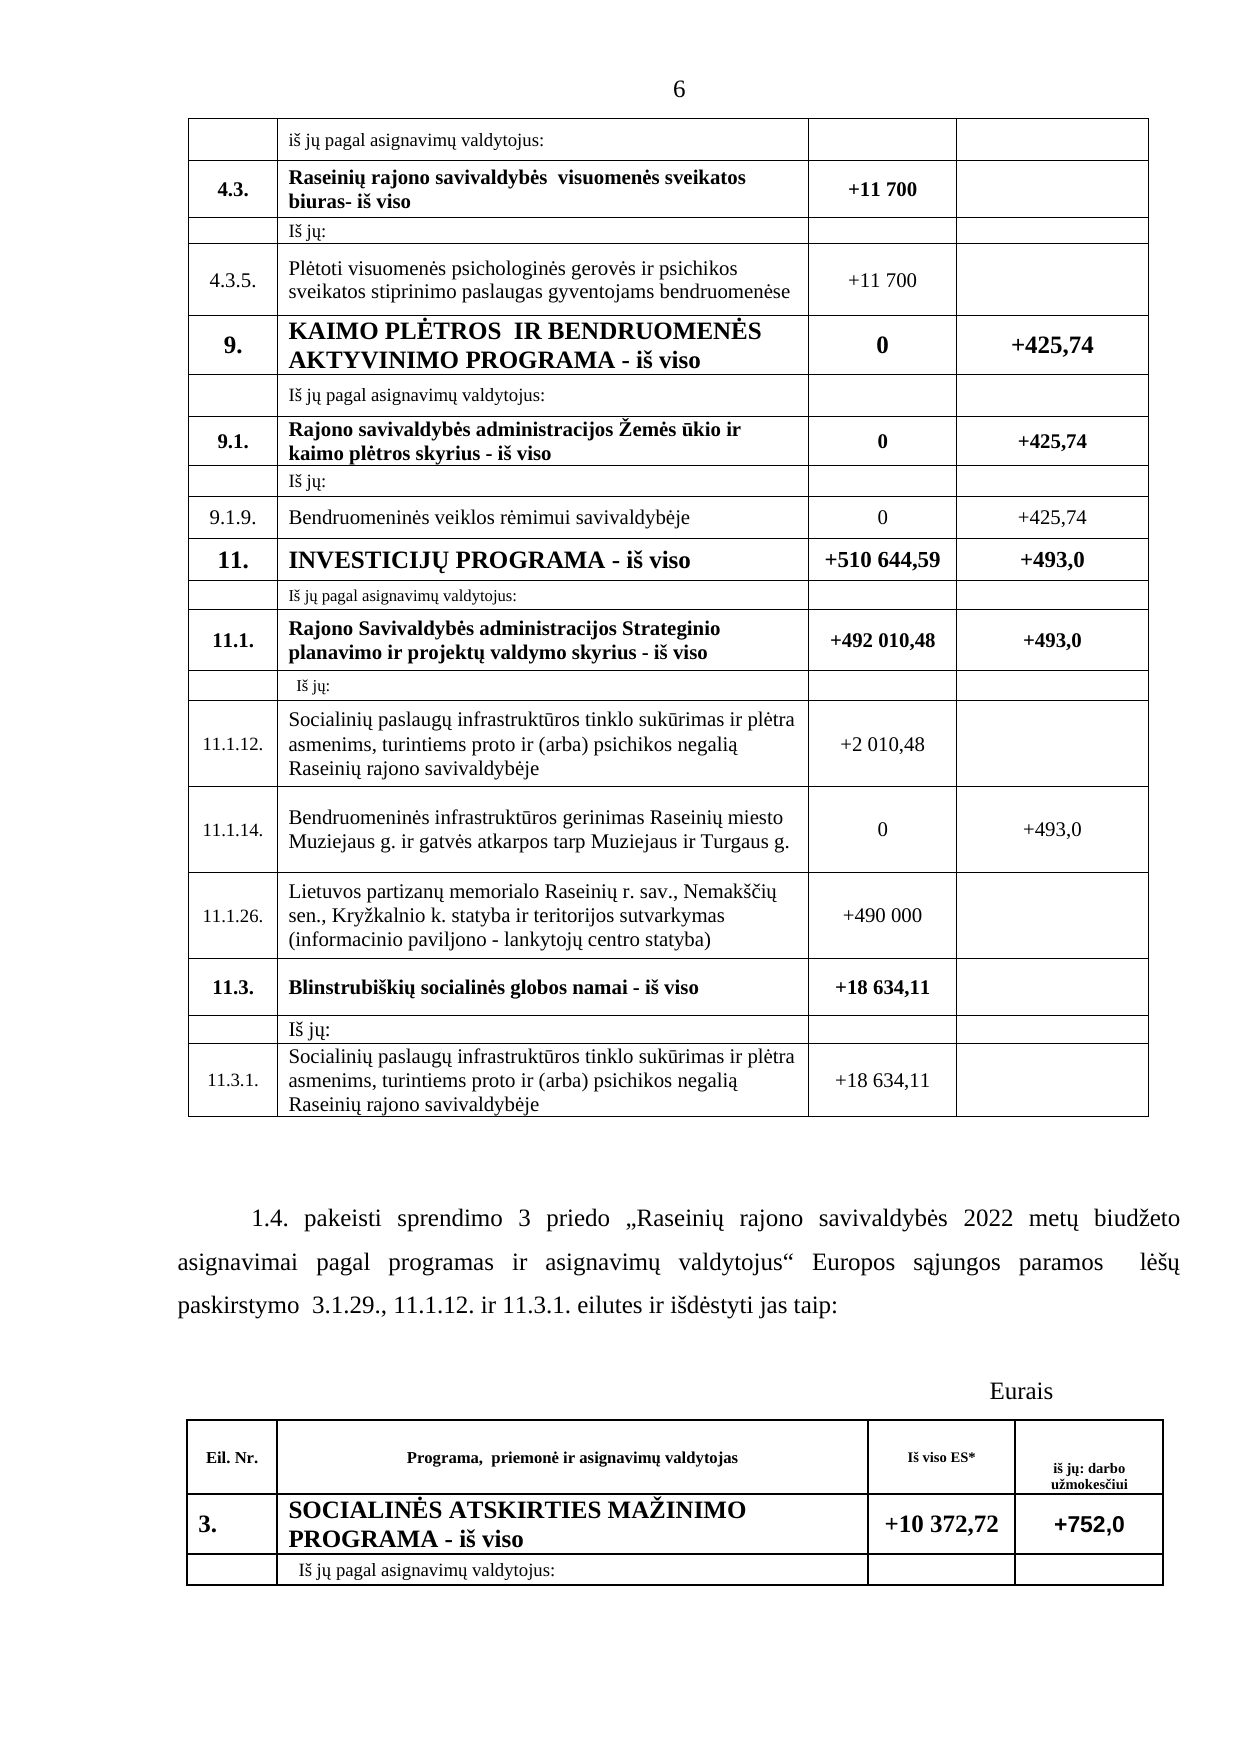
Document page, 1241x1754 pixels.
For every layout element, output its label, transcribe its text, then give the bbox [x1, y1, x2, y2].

table_cell +425,74 [957, 417, 1148, 465]
table_cell [189, 1016, 277, 1043]
table_cell +18 634,11 [809, 959, 956, 1015]
table_cell [957, 671, 1148, 700]
table_cell [1016, 1555, 1162, 1584]
table_cell [809, 119, 956, 160]
table_cell 0 [809, 497, 956, 538]
table_cell +752,0 [1016, 1495, 1162, 1552]
table_cell 11.1.26. [189, 873, 277, 958]
table_cell Bendruomeninės infrastruktūros gerinimas Raseinių miesto Muziejaus g. ir gatvės atkarpos tarp Muziejaus ir Turgaus g. [278, 787, 808, 872]
table_cell 11.3. [189, 959, 277, 1015]
table_cell Plėtoti visuomenės psichologinės gerovės ir psichikos sveikatos stiprinimo paslaugas gyventojams bendruomenėse [278, 244, 808, 315]
table_cell [809, 1016, 956, 1043]
table_cell Iš jų: [278, 218, 808, 243]
table_cell [809, 671, 956, 700]
table_cell +2 010,48 [809, 701, 956, 786]
table_cell [189, 466, 277, 496]
table_cell Iš jų: [278, 466, 808, 496]
table_cell +490 000 [809, 873, 956, 958]
table_cell Socialinių paslaugų infrastruktūros tinklo sukūrimas ir plėtra asmenims, turintiems proto ir (arba) psichikos negalią Raseinių rajono savivaldybėje [278, 701, 808, 786]
text Eurais [177, 1376, 1181, 1405]
table_cell iš jų pagal asignavimų valdytojus: [278, 119, 808, 160]
table_cell [957, 218, 1148, 243]
table_cell 0 [809, 787, 956, 872]
table_cell +493,0 [957, 610, 1148, 670]
table_cell [957, 119, 1148, 160]
table_cell 0 [809, 417, 956, 465]
table_cell 9.1. [189, 417, 277, 465]
table_cell +18 634,11 [809, 1044, 956, 1116]
table_cell 11.1.12. [189, 701, 277, 786]
table_cell [957, 1016, 1148, 1043]
table_cell Rajono Savivaldybės administracijos Strateginio planavimo ir projektų valdymo skyrius - iš viso [278, 610, 808, 670]
table_cell [957, 375, 1148, 416]
table_cell Raseinių rajono savivaldybės visuomenės sveikatos biuras- iš viso [278, 161, 808, 217]
table_cell KAIMO PLĖTROS IR BENDRUOMENĖS AKTYVINIMO PROGRAMA - iš viso [278, 316, 808, 373]
table_cell Bendruomeninės veiklos rėmimui savivaldybėje [278, 497, 808, 538]
table_cell +425,74 [957, 316, 1148, 373]
table_cell Iš jų: [278, 1016, 808, 1043]
table_cell [957, 161, 1148, 217]
table_cell +492 010,48 [809, 610, 956, 670]
table_cell +425,74 [957, 497, 1148, 538]
table_cell Lietuvos partizanų memorialo Raseinių r. sav., Nemakščių sen., Kryžkalnio k. statyba ir teritorijos sutvarkymas (informacinio paviljono - lankytojų centro statyba) [278, 873, 808, 958]
table_cell [957, 466, 1148, 496]
table_cell +493,0 [957, 539, 1148, 580]
table_cell [809, 581, 956, 609]
table_cell [957, 581, 1148, 609]
table_header Programa, priemonė ir asignavimų valdytojas [278, 1421, 867, 1493]
table_cell +510 644,59 [809, 539, 956, 580]
table_cell Rajono savivaldybės administracijos Žemės ūkio ir kaimo plėtros skyrius - iš viso [278, 417, 808, 465]
table_cell +11 700 [809, 161, 956, 217]
table_cell [809, 466, 956, 496]
table_cell 0 [809, 316, 956, 373]
table_cell [189, 218, 277, 243]
table_cell 4.3.5. [189, 244, 277, 315]
table_cell 11.1. [189, 610, 277, 670]
table_cell 11.3.1. [189, 1044, 277, 1116]
table_cell [189, 119, 277, 160]
table_cell [957, 701, 1148, 786]
table_cell [809, 375, 956, 416]
table_cell 3. [188, 1495, 276, 1552]
table_cell 9.1.9. [189, 497, 277, 538]
table_cell [188, 1555, 276, 1584]
table_cell [957, 873, 1148, 958]
table_header iš jų: darbo užmokesčiui [1016, 1421, 1162, 1493]
table_cell SOCIALINĖS ATSKIRTIES MAŽINIMO PROGRAMA - iš viso [278, 1495, 867, 1552]
table_cell Blinstrubiškių socialinės globos namai - iš viso [278, 959, 808, 1015]
table_cell Iš jų pagal asignavimų valdytojus: [278, 375, 808, 416]
table_cell [189, 581, 277, 609]
table_header Eil. Nr. [188, 1421, 276, 1493]
table_cell [809, 218, 956, 243]
table_cell Socialinių paslaugų infrastruktūros tinklo sukūrimas ir plėtra asmenims, turintiems proto ir (arba) psichikos negalią Raseinių rajono savivaldybėje [278, 1044, 808, 1116]
table_cell [957, 959, 1148, 1015]
table_cell [189, 671, 277, 700]
table_cell +10 372,72 [869, 1495, 1014, 1552]
table_cell 4.3. [189, 161, 277, 217]
table_cell 11.1.14. [189, 787, 277, 872]
text 1.4. pakeisti sprendimo 3 priedo „Raseinių rajono savivaldybės 2022 metų biudžeto asignavimai pagal programas ir asignavimų valdytojus“ Europos sąjungos paramos lėšų paskirstymo 3.1.29., 11.1.12. ir 11.3.1. eilutes ir išdėstyti jas taip: [177, 1203, 1181, 1318]
table_cell +493,0 [957, 787, 1148, 872]
table_cell 9. [189, 316, 277, 373]
table_header Iš viso ES* [869, 1421, 1014, 1493]
table_cell Iš jų: [278, 671, 808, 700]
table_cell Iš jų pagal asignavimų valdytojus: [278, 581, 808, 609]
table_cell +11 700 [809, 244, 956, 315]
table_cell 11. [189, 539, 277, 580]
table_cell [957, 1044, 1148, 1116]
table_cell Iš jų pagal asignavimų valdytojus: [278, 1555, 867, 1584]
table_cell [869, 1555, 1014, 1584]
table_cell INVESTICIJŲ PROGRAMA - iš viso [278, 539, 808, 580]
table_cell [957, 244, 1148, 315]
table_cell [189, 375, 277, 416]
